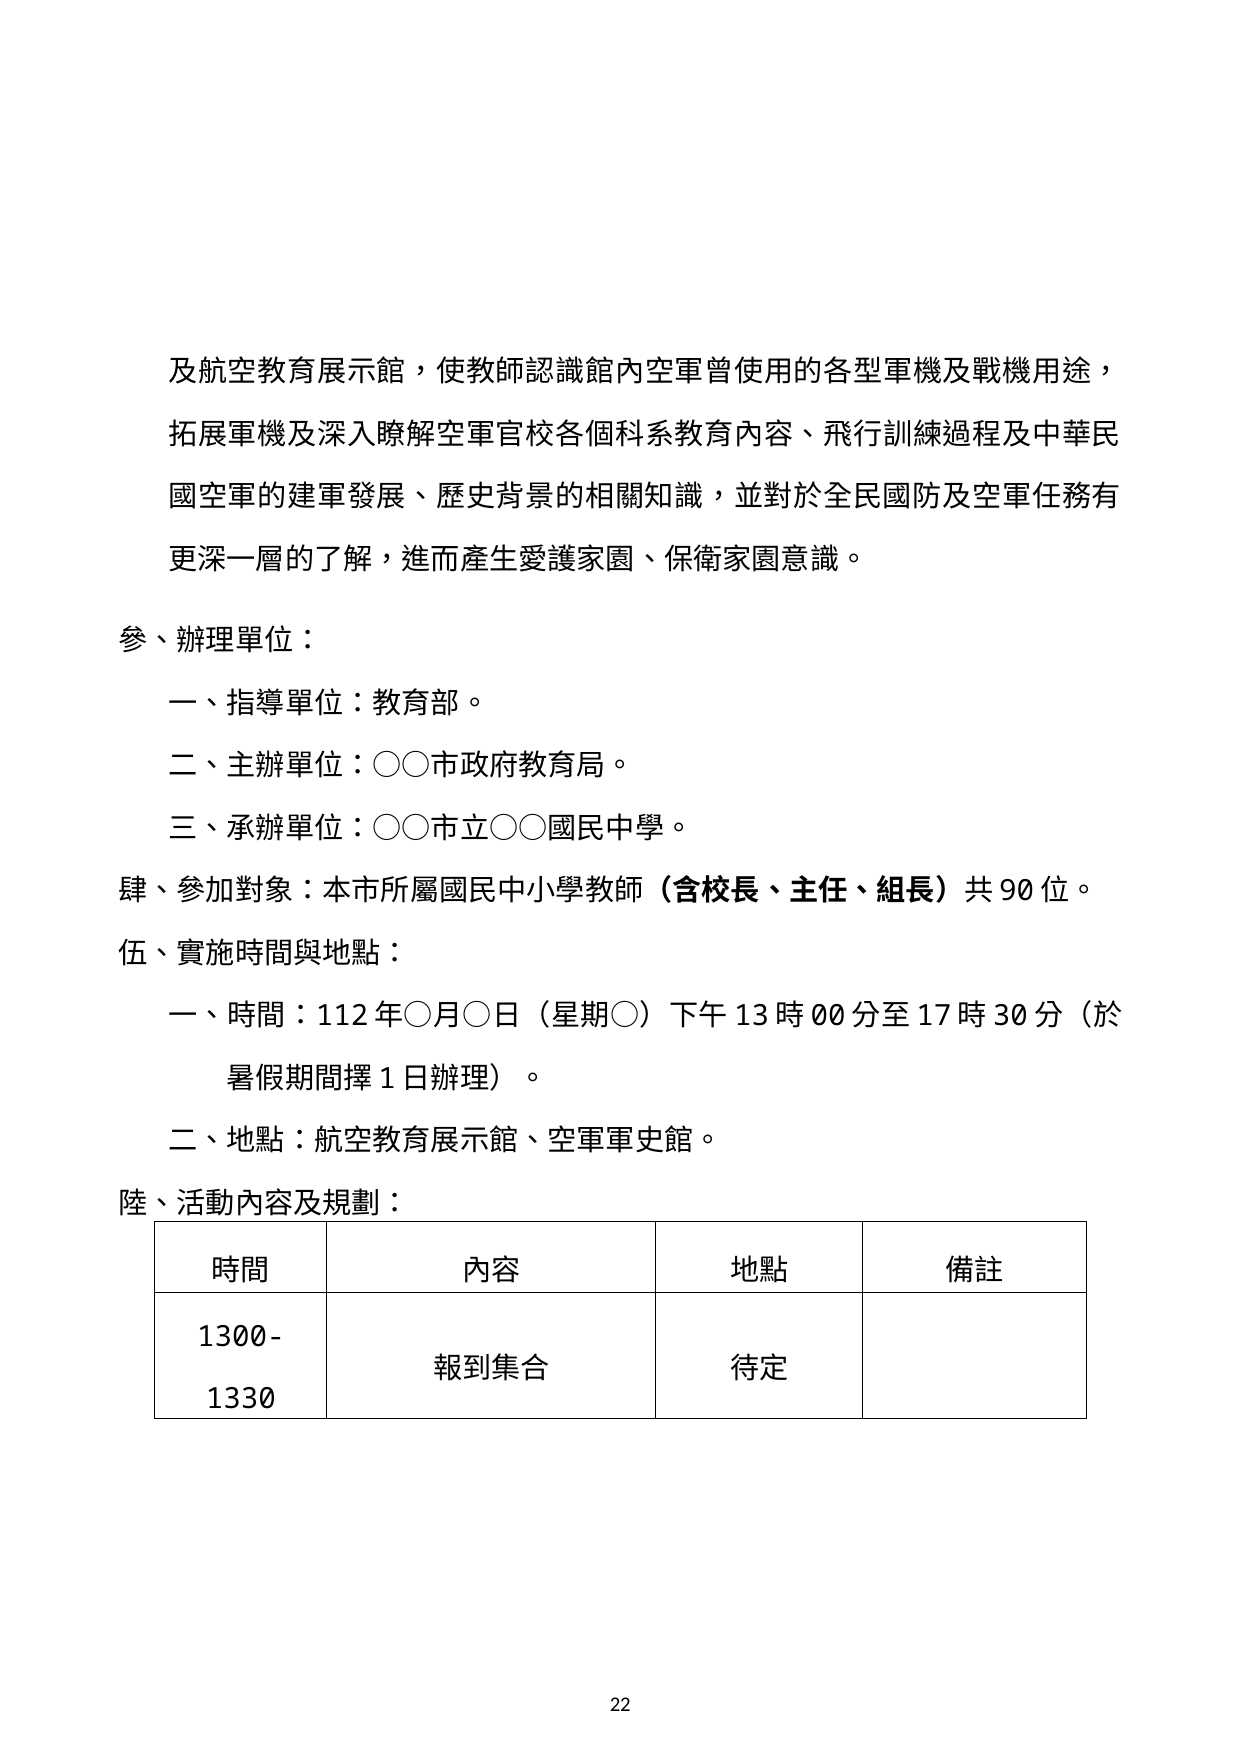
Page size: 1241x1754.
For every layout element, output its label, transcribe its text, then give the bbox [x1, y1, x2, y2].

text 二、地點：航空教育展示館、空軍軍史館。 [168, 1096, 1122, 1159]
table_header 備註 [863, 1222, 1086, 1292]
text 一、指導單位：教育部。 [168, 659, 1122, 721]
table_header 時間 [155, 1222, 326, 1292]
table_cell 1300-1330 [155, 1293, 326, 1418]
text 肆、參加對象：本市所屬國民中小學教師（含校長、主任、組長）共90位。 [118, 846, 1122, 909]
text 一、時間：112年○月○日（星期○）下午13時00分至17時30分（於暑假期間擇1日辦理）。 [168, 971, 1122, 1096]
text 伍、實施時間與地點： [118, 909, 1122, 971]
text 二、主辦單位：○○市政府教育局。 [168, 721, 1122, 784]
table_header 地點 [656, 1222, 862, 1292]
table_cell 報到集合 [327, 1293, 655, 1418]
table_header 內容 [327, 1222, 655, 1292]
table_cell [863, 1293, 1086, 1418]
text 陸、活動內容及規劃： [118, 1159, 1122, 1221]
table_cell 待定 [656, 1293, 862, 1418]
text 及航空教育展示館，使教師認識館內空軍曾使用的各型軍機及戰機用途，拓展軍機及深入瞭解空軍官校各個科系教育內容、飛行訓練過程及中華民國空軍的建軍發展、歷史背景的相關知識，並對於全民國防及空軍任務有更深一層的了解，進而產生愛護家園、保衛家園意識。 [168, 327, 1122, 577]
text 三、承辦單位：○○市立○○國民中學。 [168, 784, 1122, 846]
text 參、辦理單位： [118, 596, 1122, 659]
